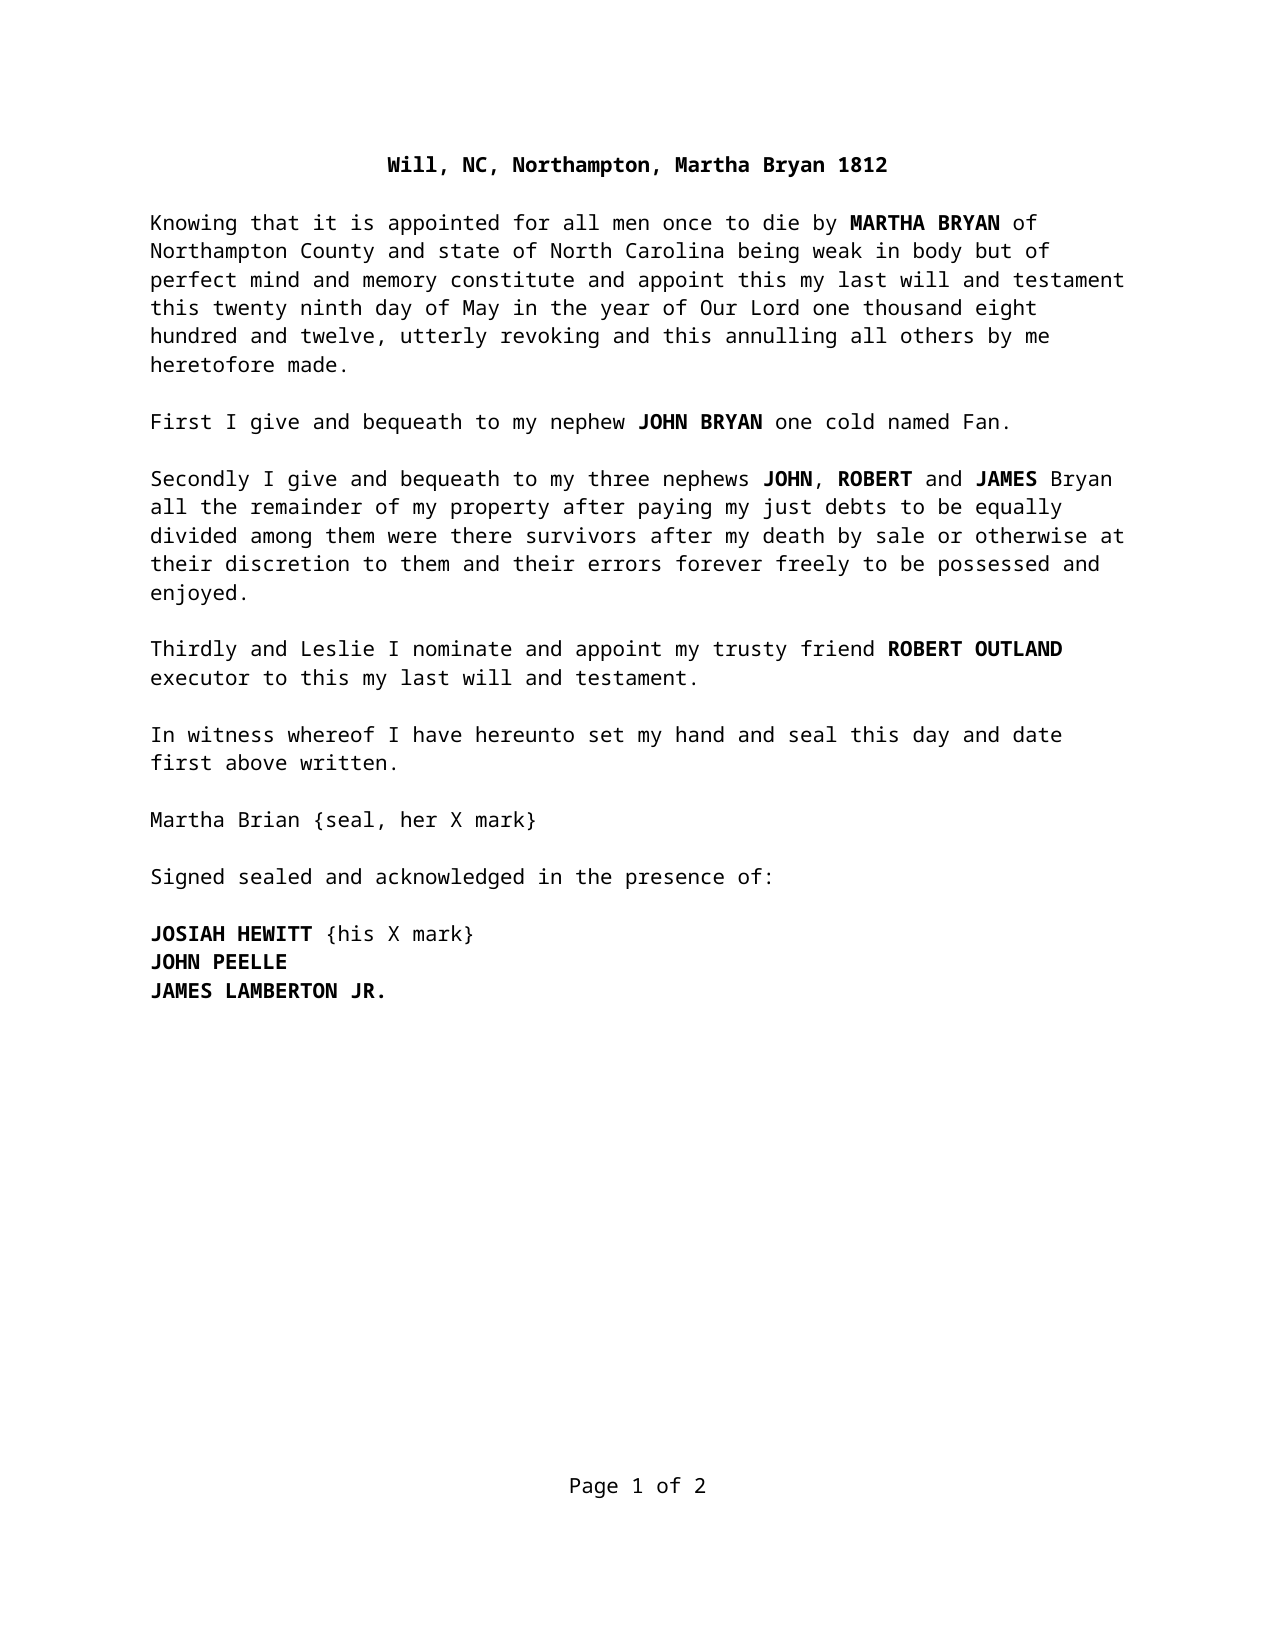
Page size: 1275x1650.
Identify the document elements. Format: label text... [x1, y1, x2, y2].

text Knowing that it is appointed for all men once to die by Martha Bryan of Northampton County and state of North Carolina being weak in body but of perfect mind and memory constitute and appoint this my last will and testament this twenty ninth day of May in the year of Our Lord one thousand eight hundred and twelve, utterly revoking and this annulling all others by me heretofore made. First I give and bequeath to my nephew John Bryan one cold named Fan. Secondly I give and bequeath to my three nephews John, Robert and James Bryan all the remainder of my property after paying my just debts to be equally divided among them were there survivors after my death by sale or otherwise at their discretion to them and their errors forever freely to be possessed and enjoyed. Thirdly and Leslie I nominate and appoint my trusty friend Robert Outland executor to this my last will and testament. In witness whereof I have hereunto set my hand and seal this day and date first above written. Martha Brian {seal, her X mark} Signed sealed and acknowledged in the presence of: [150, 208, 1125, 890]
text Josiah Hewitt {his X mark} [150, 919, 1125, 947]
text John peelle James Lamberton JR. [150, 947, 1125, 1004]
